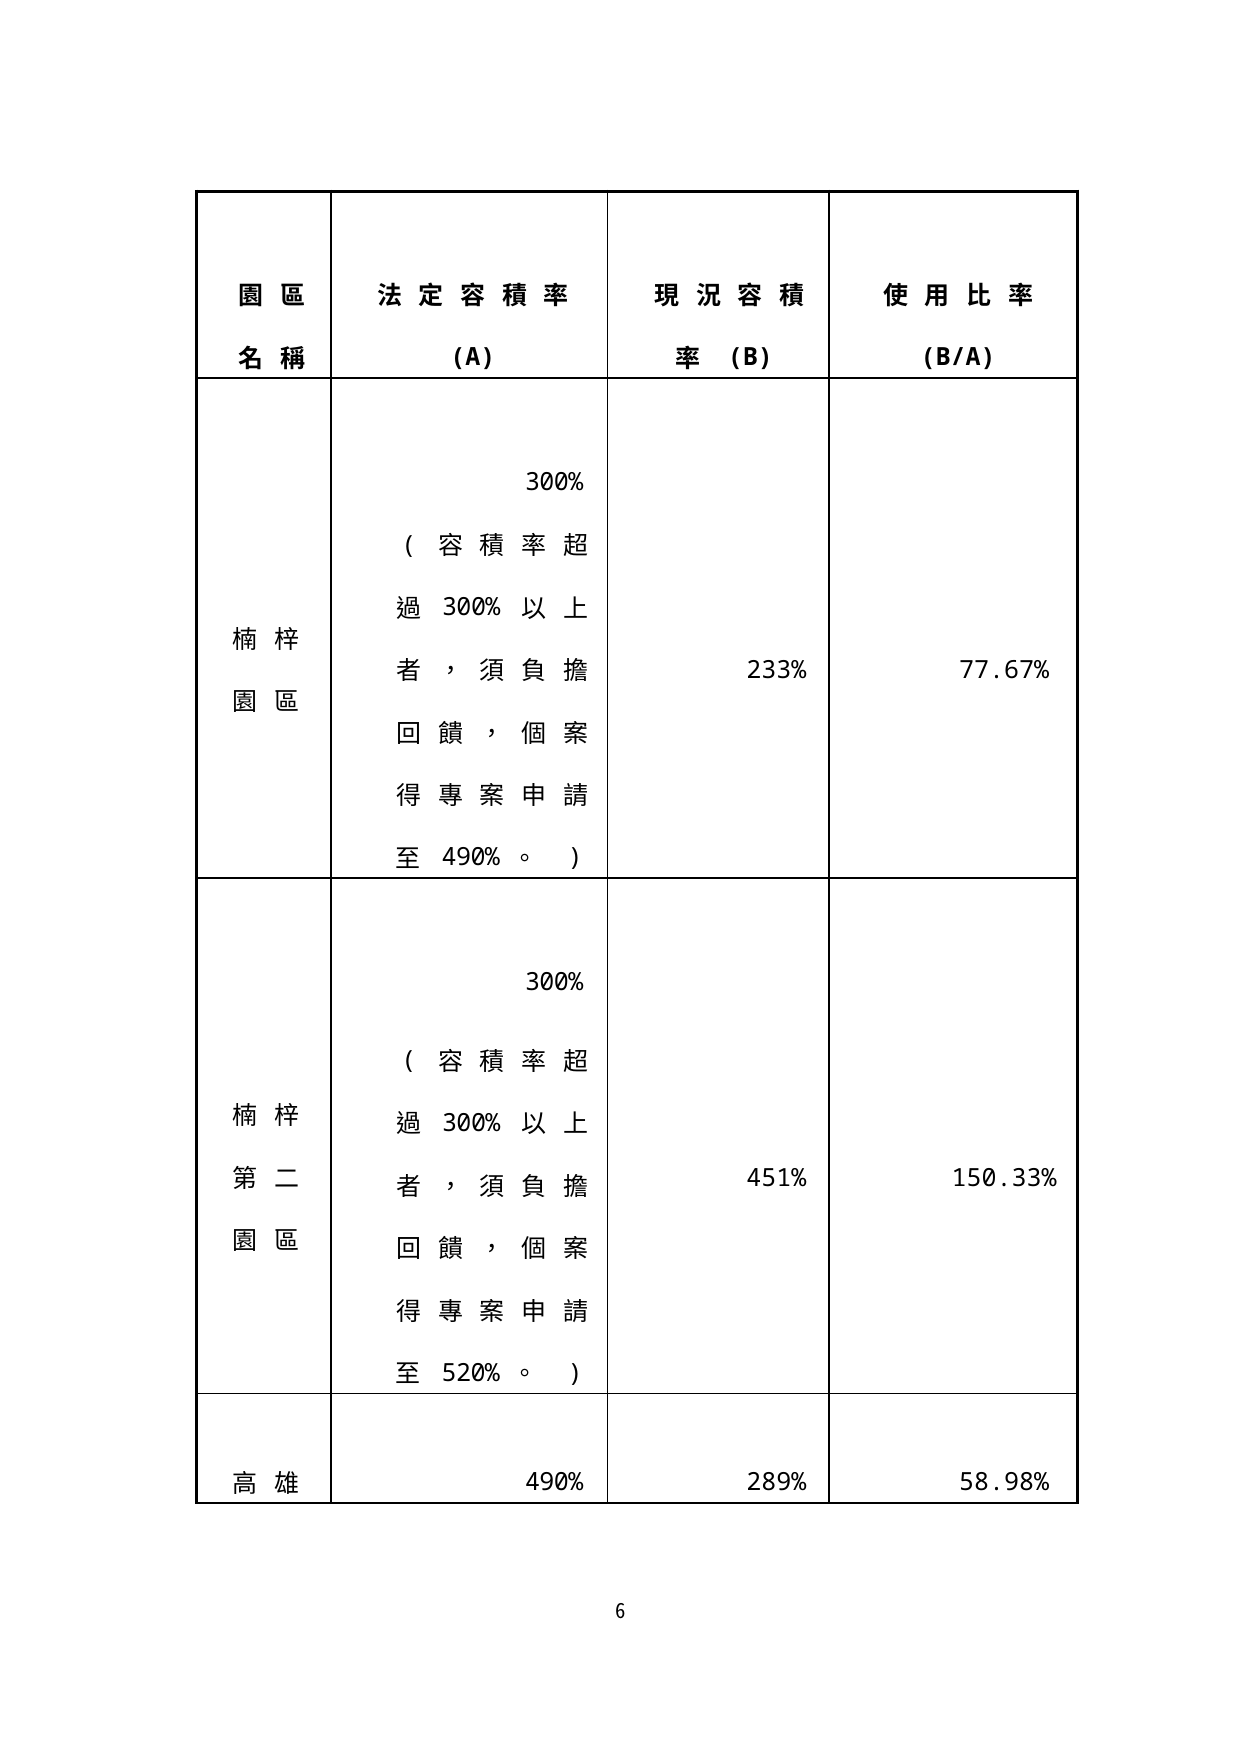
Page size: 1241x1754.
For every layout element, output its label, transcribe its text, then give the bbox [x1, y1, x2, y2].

table_cell 楠梓園區 [198, 379, 330, 877]
table_cell 300% (容積率超過300%以上者，須負擔回饋，個案得專案申請至520%。) [332, 879, 607, 1393]
table_cell 233% [608, 379, 828, 877]
table_cell 77.67% [830, 379, 1076, 877]
table_cell 楠梓第二園區 [198, 879, 330, 1393]
table_cell 300% (容積率超過300%以上者，須負擔回饋，個案得專案申請至490%。) [332, 379, 607, 877]
table_cell 高雄 [198, 1394, 330, 1502]
table_header 現況容積率(B) [608, 193, 828, 377]
table_cell 58.98% [830, 1394, 1076, 1502]
table_cell 289% [608, 1394, 828, 1502]
table_header 園區名稱 [198, 193, 330, 377]
table_header 法定容積率(A) [332, 193, 607, 377]
table_cell 490% [332, 1394, 607, 1502]
table_cell 451% [608, 879, 828, 1393]
table_cell 150.33% [830, 879, 1076, 1393]
table_header 使用比率(B/A) [830, 193, 1076, 377]
